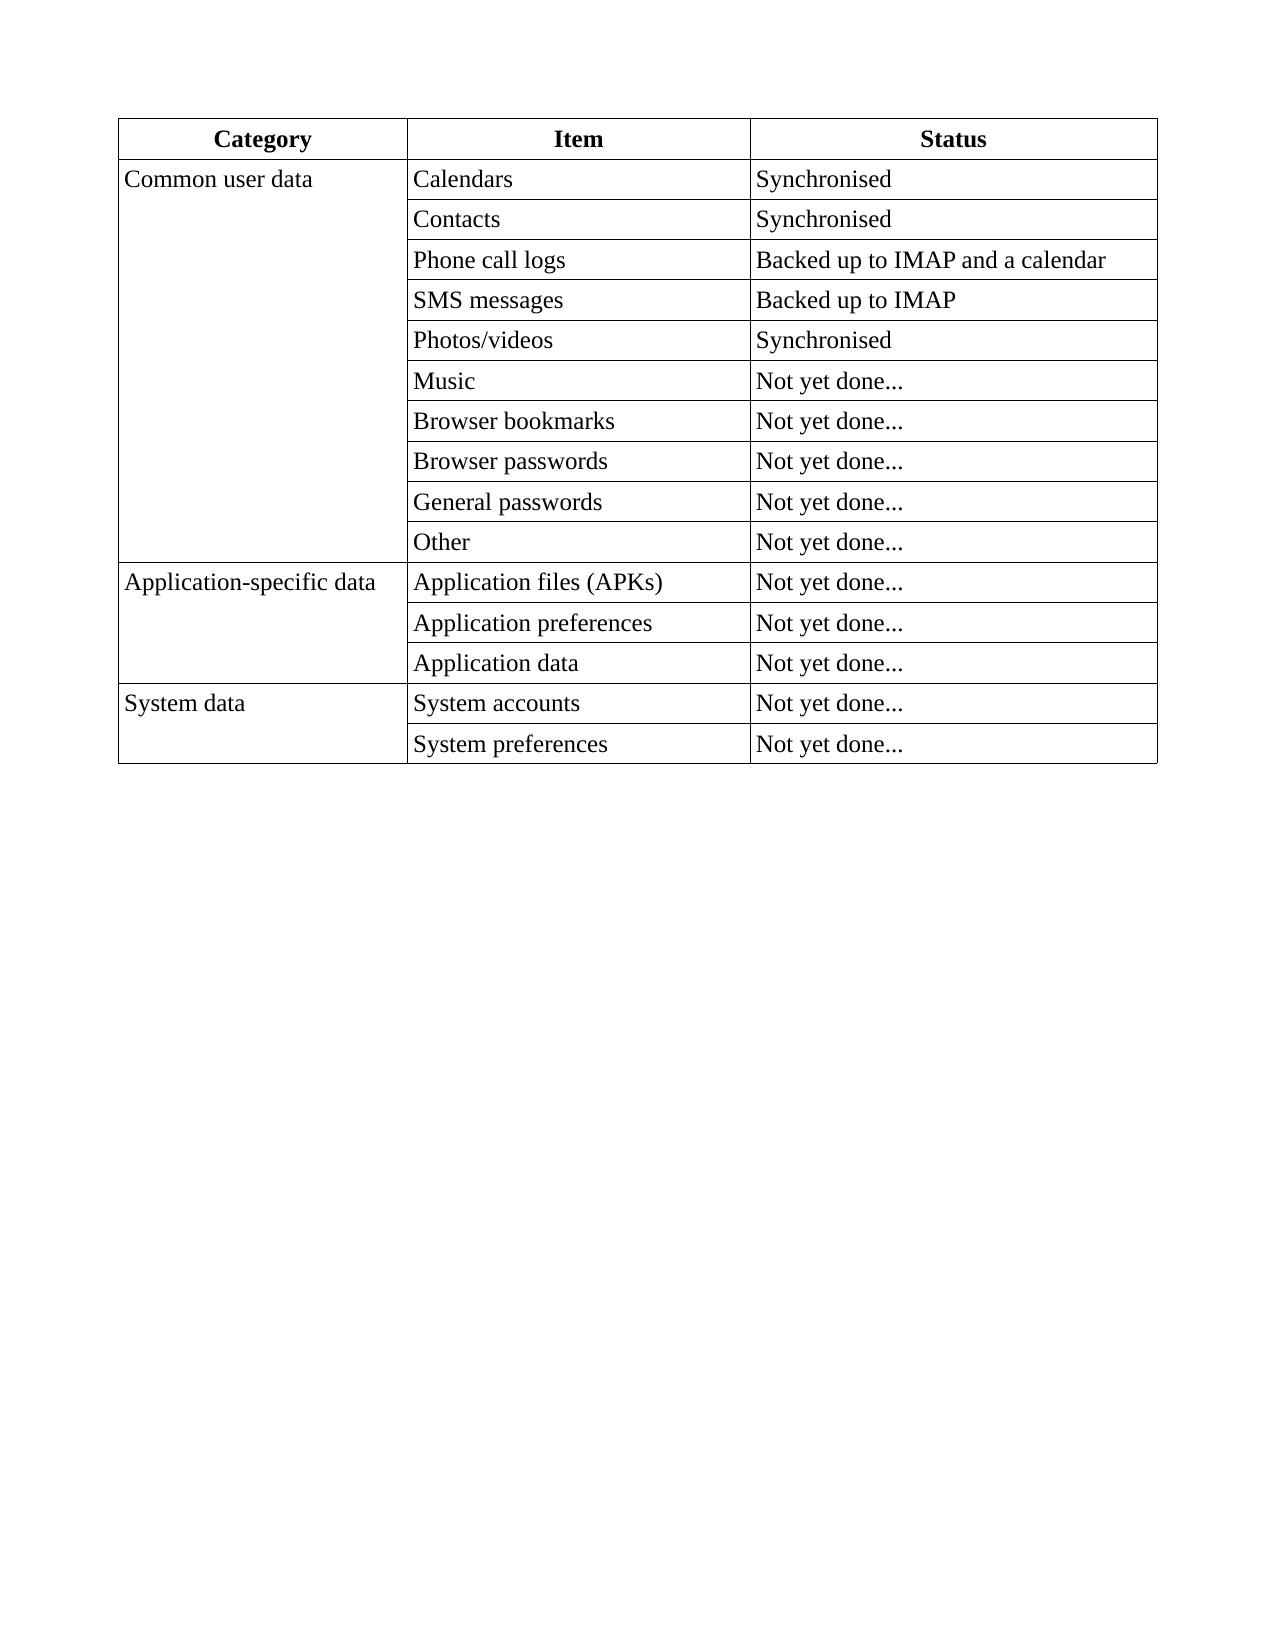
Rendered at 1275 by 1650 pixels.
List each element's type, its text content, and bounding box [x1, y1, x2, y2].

table_cell Contacts [408, 200, 750, 239]
table_cell Synchronised [751, 200, 1157, 239]
table_cell System preferences [408, 724, 750, 763]
table_cell General passwords [408, 482, 750, 521]
table_cell Common user data [119, 160, 407, 562]
table_cell SMS messages [408, 280, 750, 320]
table_cell Browser bookmarks [408, 401, 750, 441]
table_cell Synchronised [751, 321, 1157, 360]
table_cell Not yet done... [751, 724, 1157, 763]
table_header Status [751, 119, 1157, 158]
table_header Item [408, 119, 750, 158]
table_cell Not yet done... [751, 684, 1157, 723]
table_cell Browser passwords [408, 442, 750, 481]
table_cell Backed up to IMAP [751, 280, 1157, 320]
table_cell Music [408, 361, 750, 400]
table_cell Backed up to IMAP and a calendar [751, 240, 1157, 279]
table_cell Application data [408, 643, 750, 682]
table_cell Photos/videos [408, 321, 750, 360]
table_cell Not yet done... [751, 361, 1157, 400]
table_cell Not yet done... [751, 482, 1157, 521]
table_cell Application-specific data [119, 563, 407, 682]
table_cell System data [119, 684, 407, 763]
table_cell Application files (APKs) [408, 563, 750, 602]
table_cell Other [408, 522, 750, 562]
table_cell Phone call logs [408, 240, 750, 279]
table_cell System accounts [408, 684, 750, 723]
table_cell Not yet done... [751, 603, 1157, 642]
table_cell Not yet done... [751, 401, 1157, 441]
table_header Category [119, 119, 407, 158]
table_cell Not yet done... [751, 563, 1157, 602]
table_cell Synchronised [751, 160, 1157, 199]
table_cell Not yet done... [751, 643, 1157, 682]
table_cell Not yet done... [751, 522, 1157, 562]
table_cell Calendars [408, 160, 750, 199]
table_cell Not yet done... [751, 442, 1157, 481]
table_cell Application preferences [408, 603, 750, 642]
